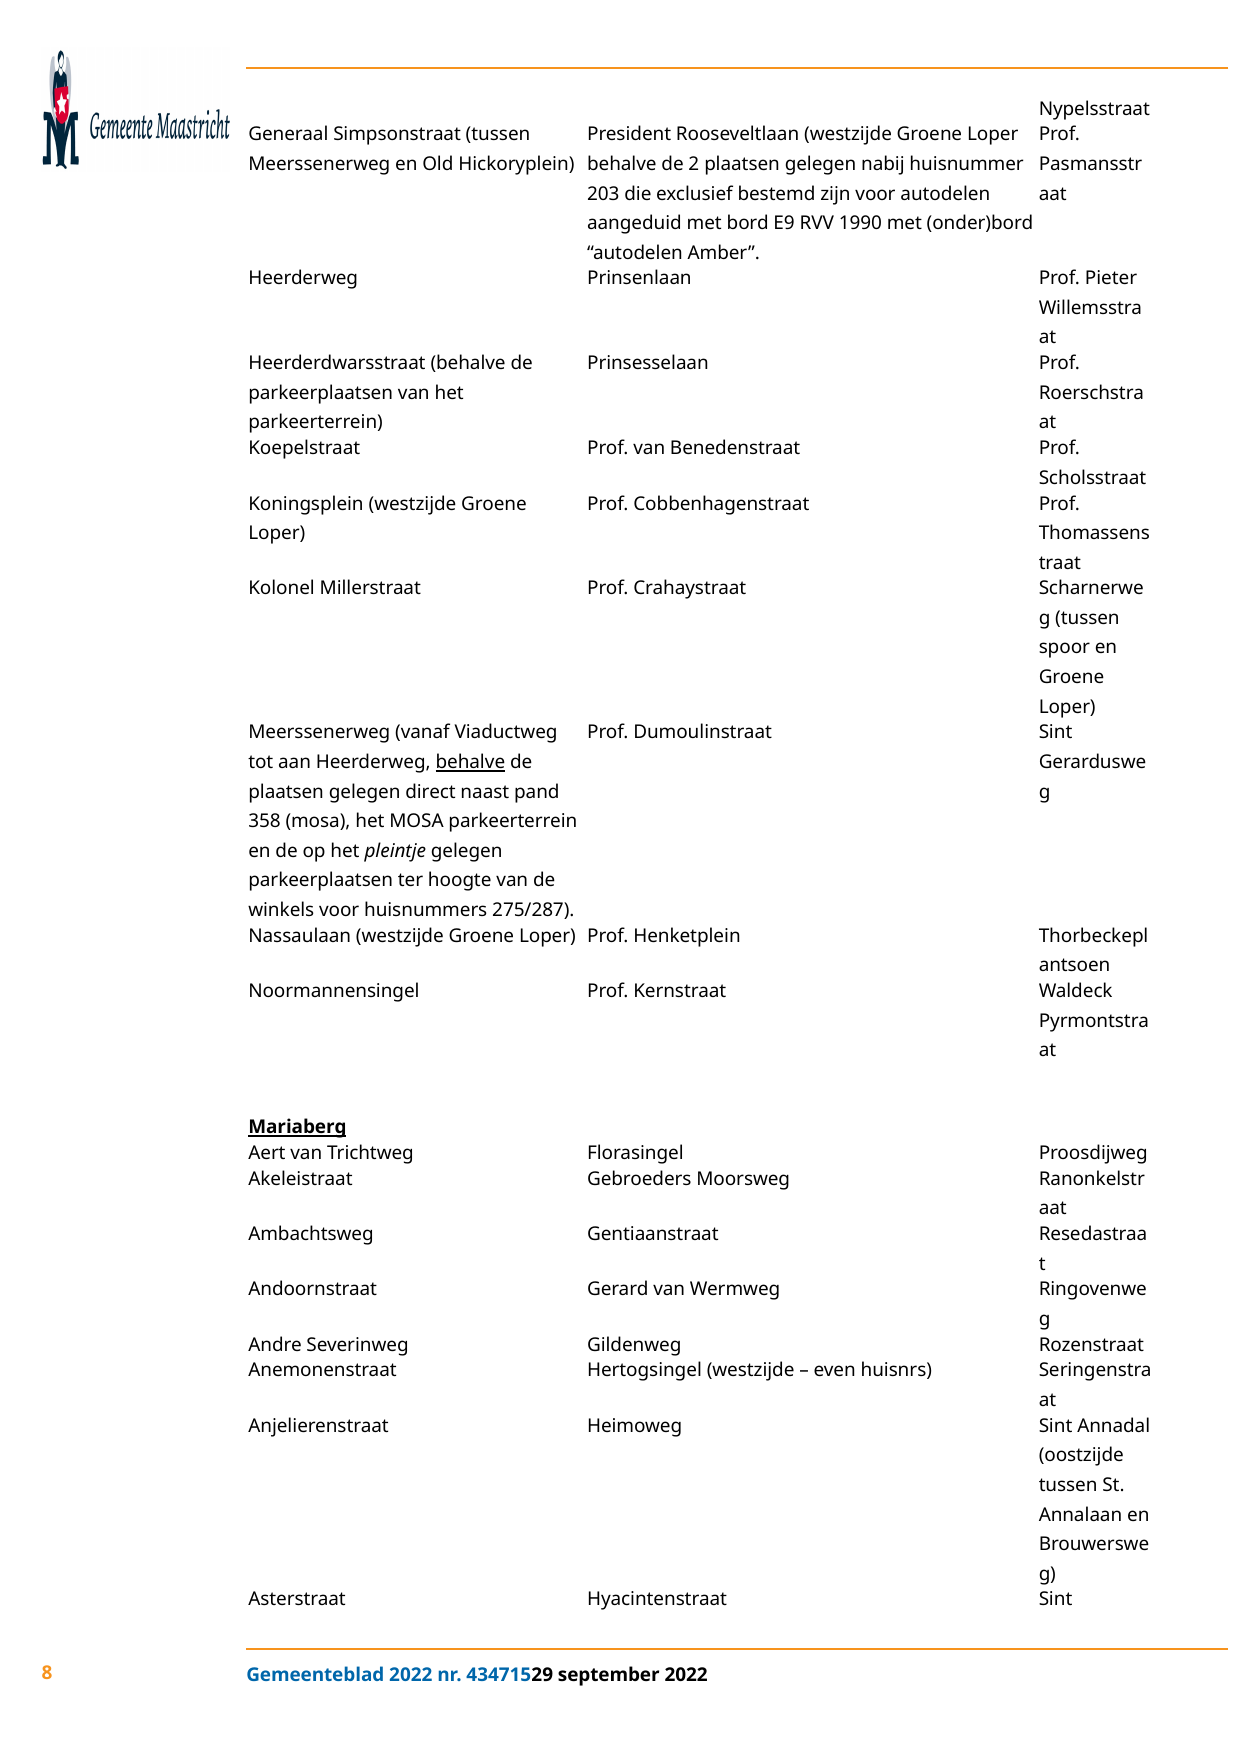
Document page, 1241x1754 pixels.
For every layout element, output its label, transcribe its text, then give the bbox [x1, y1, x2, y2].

table_cell Andre Severinweg [248, 1331, 587, 1357]
table_cell Prof. Henketplein [587, 922, 1038, 977]
table_cell Andoornstraat [248, 1276, 587, 1331]
table_cell Hyacintenstraat [587, 1586, 1038, 1611]
table_cell Meerssenerweg (vanaf Viaductweg tot aan Heerderweg, behalve de plaatsen gelegen direct naast pand 358 (mosa), het MOSA parkeerterrein en de op het pleintje gelegen parkeerplaatsen ter hoogte van de winkels voor huisnummers 275/287). [248, 719, 587, 922]
table_cell Prinsenlaan [587, 265, 1038, 349]
table_cell Gentiaanstraat [587, 1220, 1038, 1276]
table_cell Sint Annadal (oostzijde tussen St. Annalaan en Brouwersweg) [1039, 1412, 1152, 1586]
picture [41, 47, 231, 172]
table_cell Resedastraat [1039, 1220, 1152, 1276]
table_cell Prof. Scholsstraat [1039, 434, 1152, 490]
table_cell Heerderweg [248, 265, 587, 349]
table_cell Prof. Cobbenhagenstraat [587, 490, 1038, 574]
table_cell Prof. van Benedenstraat [587, 434, 1038, 490]
table_cell Hertogsingel (westzijde – even huisnrs) [587, 1357, 1038, 1412]
table_cell Anjelierenstraat [248, 1412, 587, 1586]
table_cell Prof. Crahaystraat [587, 575, 1038, 719]
table_cell Gildenweg [587, 1331, 1038, 1357]
table_cell [248, 1062, 587, 1088]
table_cell Mariaberg [248, 1114, 1152, 1139]
table_cell Akeleistraat [248, 1165, 587, 1220]
table_cell Proosdijweg [1039, 1139, 1152, 1165]
table_cell Prof. Roerschstraat [1039, 350, 1152, 434]
table_cell Rozenstraat [1039, 1331, 1152, 1357]
table_cell Generaal Simpsonstraat (tussen Meerssenerweg en Old Hickoryplein) [248, 121, 587, 264]
table_cell Sint [1039, 1586, 1152, 1611]
table_cell Waldeck Pyrmontstraat [1039, 977, 1152, 1062]
table_cell Prof. Thomassenstraat [1039, 490, 1152, 574]
table_cell Prof. Dumoulinstraat [587, 719, 1038, 922]
table_cell Florasingel [587, 1139, 1038, 1165]
table_cell Prof. Pasmansstraat [1039, 121, 1152, 264]
table_cell Prof. Kernstraat [587, 977, 1038, 1062]
table_cell [587, 95, 1038, 121]
table_cell Ringovenweg [1039, 1276, 1152, 1331]
table_cell President Rooseveltlaan (westzijde Groene Loper behalve de 2 plaatsen gelegen nabij huisnummer 203 die exclusief bestemd zijn voor autodelen aangeduid met bord E9 RVV 1990 met (onder)bord “autodelen Amber”. [587, 121, 1038, 264]
table_cell [248, 1088, 1152, 1113]
table_cell Prof. Pieter Willemsstraat [1039, 265, 1152, 349]
table_cell Prinsesselaan [587, 350, 1038, 434]
table_cell Scharnerweg (tussen spoor en Groene Loper) [1039, 575, 1152, 719]
table_cell Aert van Trichtweg [248, 1139, 587, 1165]
table_cell [587, 1062, 1038, 1088]
table_cell Heimoweg [587, 1412, 1038, 1586]
table_cell Ranonkelstraat [1039, 1165, 1152, 1220]
table_cell Koningsplein (westzijde Groene Loper) [248, 490, 587, 574]
table_cell Koepelstraat [248, 434, 587, 490]
table_cell Ambachtsweg [248, 1220, 587, 1276]
table_cell [248, 95, 587, 121]
table_cell Gebroeders Moorsweg [587, 1165, 1038, 1220]
table_cell Thorbeckeplantsoen [1039, 922, 1152, 977]
table_cell Anemonenstraat [248, 1357, 587, 1412]
table_cell Noormannensingel [248, 977, 587, 1062]
table_cell Gerard van Wermweg [587, 1276, 1038, 1331]
table_cell Kolonel Millerstraat [248, 575, 587, 719]
table_cell Asterstraat [248, 1586, 587, 1611]
table_cell Heerderdwarsstraat (behalve de parkeerplaatsen van het parkeerterrein) [248, 350, 587, 434]
table_cell Nypelsstraat [1039, 95, 1152, 121]
table_cell [1039, 1062, 1152, 1088]
table_cell Seringenstraat [1039, 1357, 1152, 1412]
table_cell Nassaulaan (westzijde Groene Loper) [248, 922, 587, 977]
table_cell Sint Gerardusweg [1039, 719, 1152, 922]
